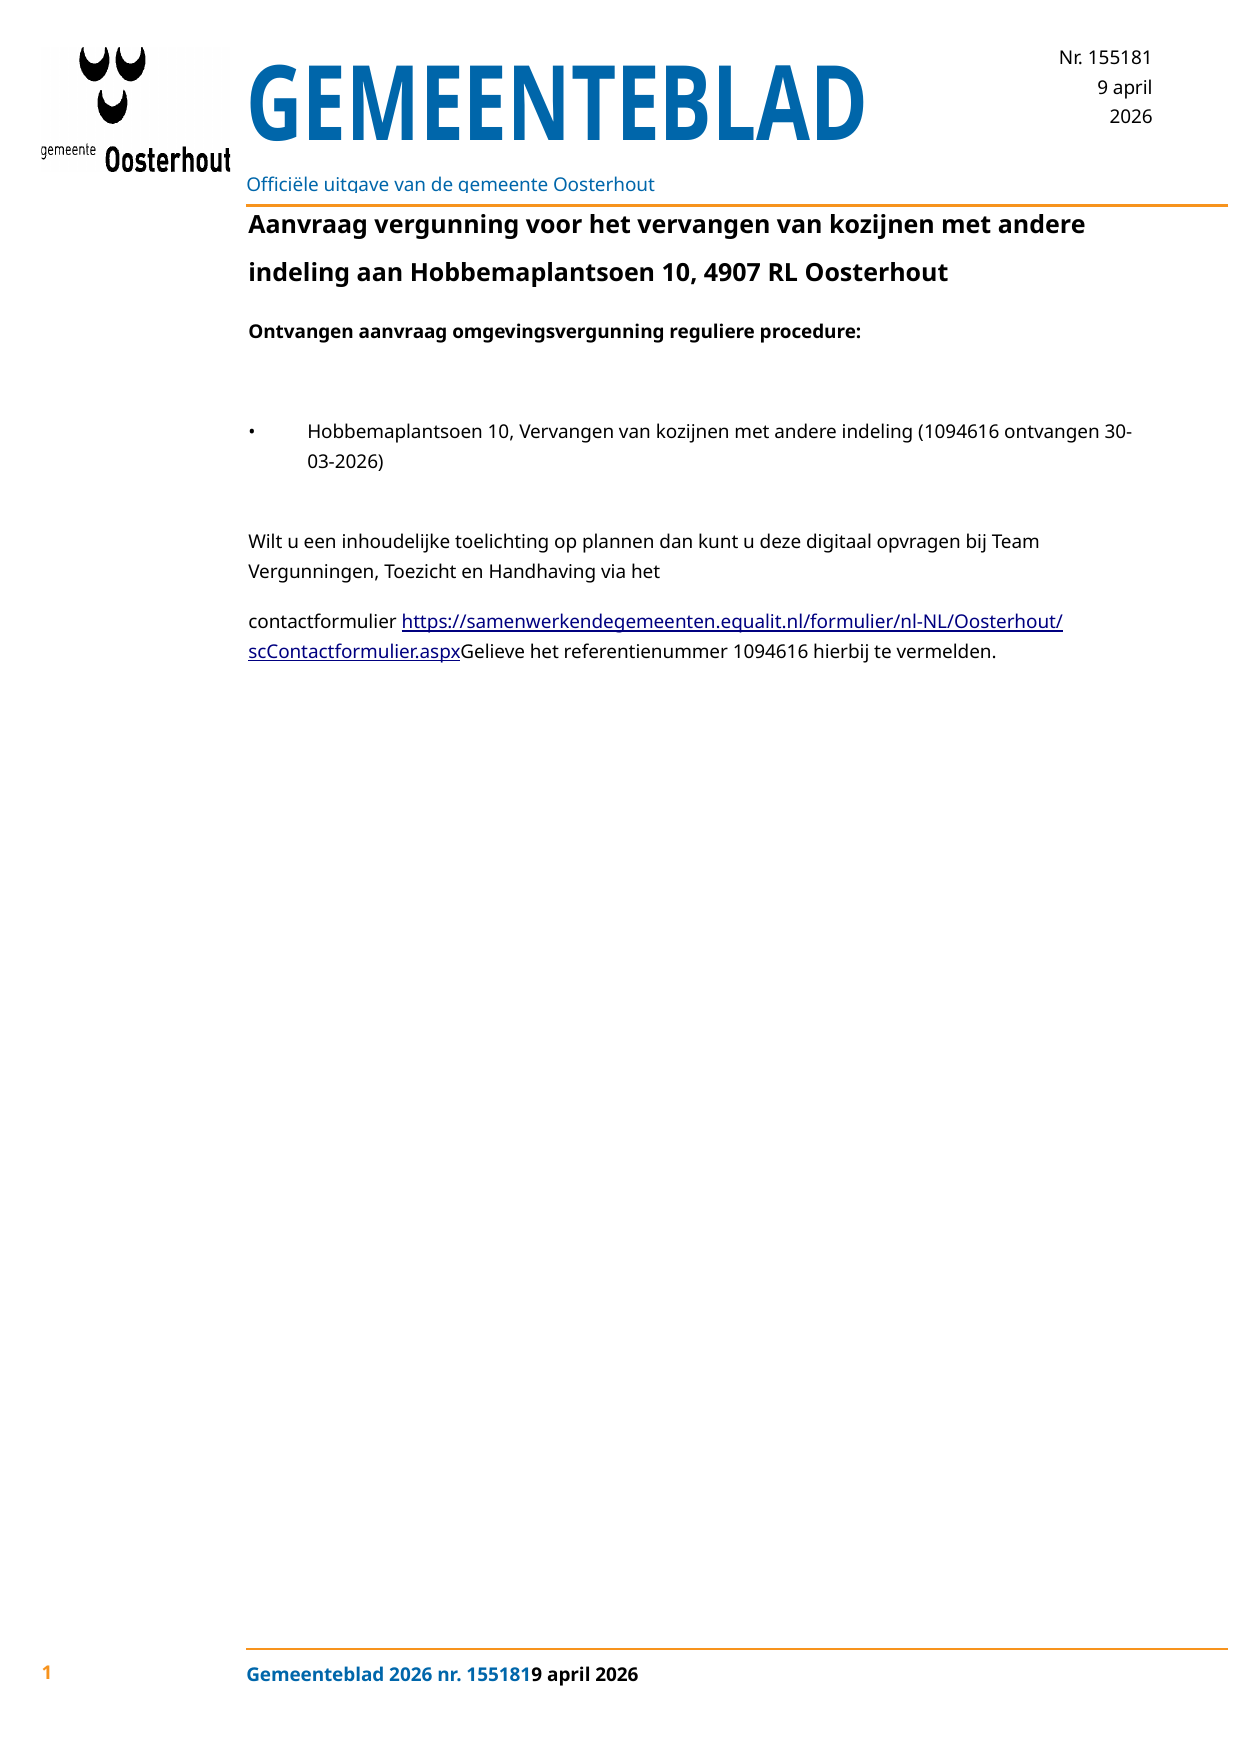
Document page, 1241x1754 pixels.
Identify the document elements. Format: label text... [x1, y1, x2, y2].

text Ontvangen aanvraag omgevingsvergunning reguliere procedure: [248, 318, 1152, 344]
picture [41, 47, 231, 172]
text Aanvraag vergunning voor het vervangen van kozijnen met andere indeling aan Hobbemaplantsoen 10, 4907 RL Oosterhout [248, 207, 1152, 288]
text Wilt u een inhoudelijke toelichting op plannen dan kunt u deze digitaal opvragen bij Team Vergunningen, Toezicht en Handhaving via het [248, 528, 1152, 584]
list Hobbemaplantsoen 10, Vervangen van kozijnen met andere indeling (1094616 ontvangen 30-03-2026) [248, 419, 1152, 474]
text contactformulier https://samenwerkendegemeenten.equalit.nl/formulier/nl-NL/Oosterhout/scContactformulier.aspxGelieve het referentienummer 1094616 hierbij te vermelden. [248, 608, 1152, 664]
